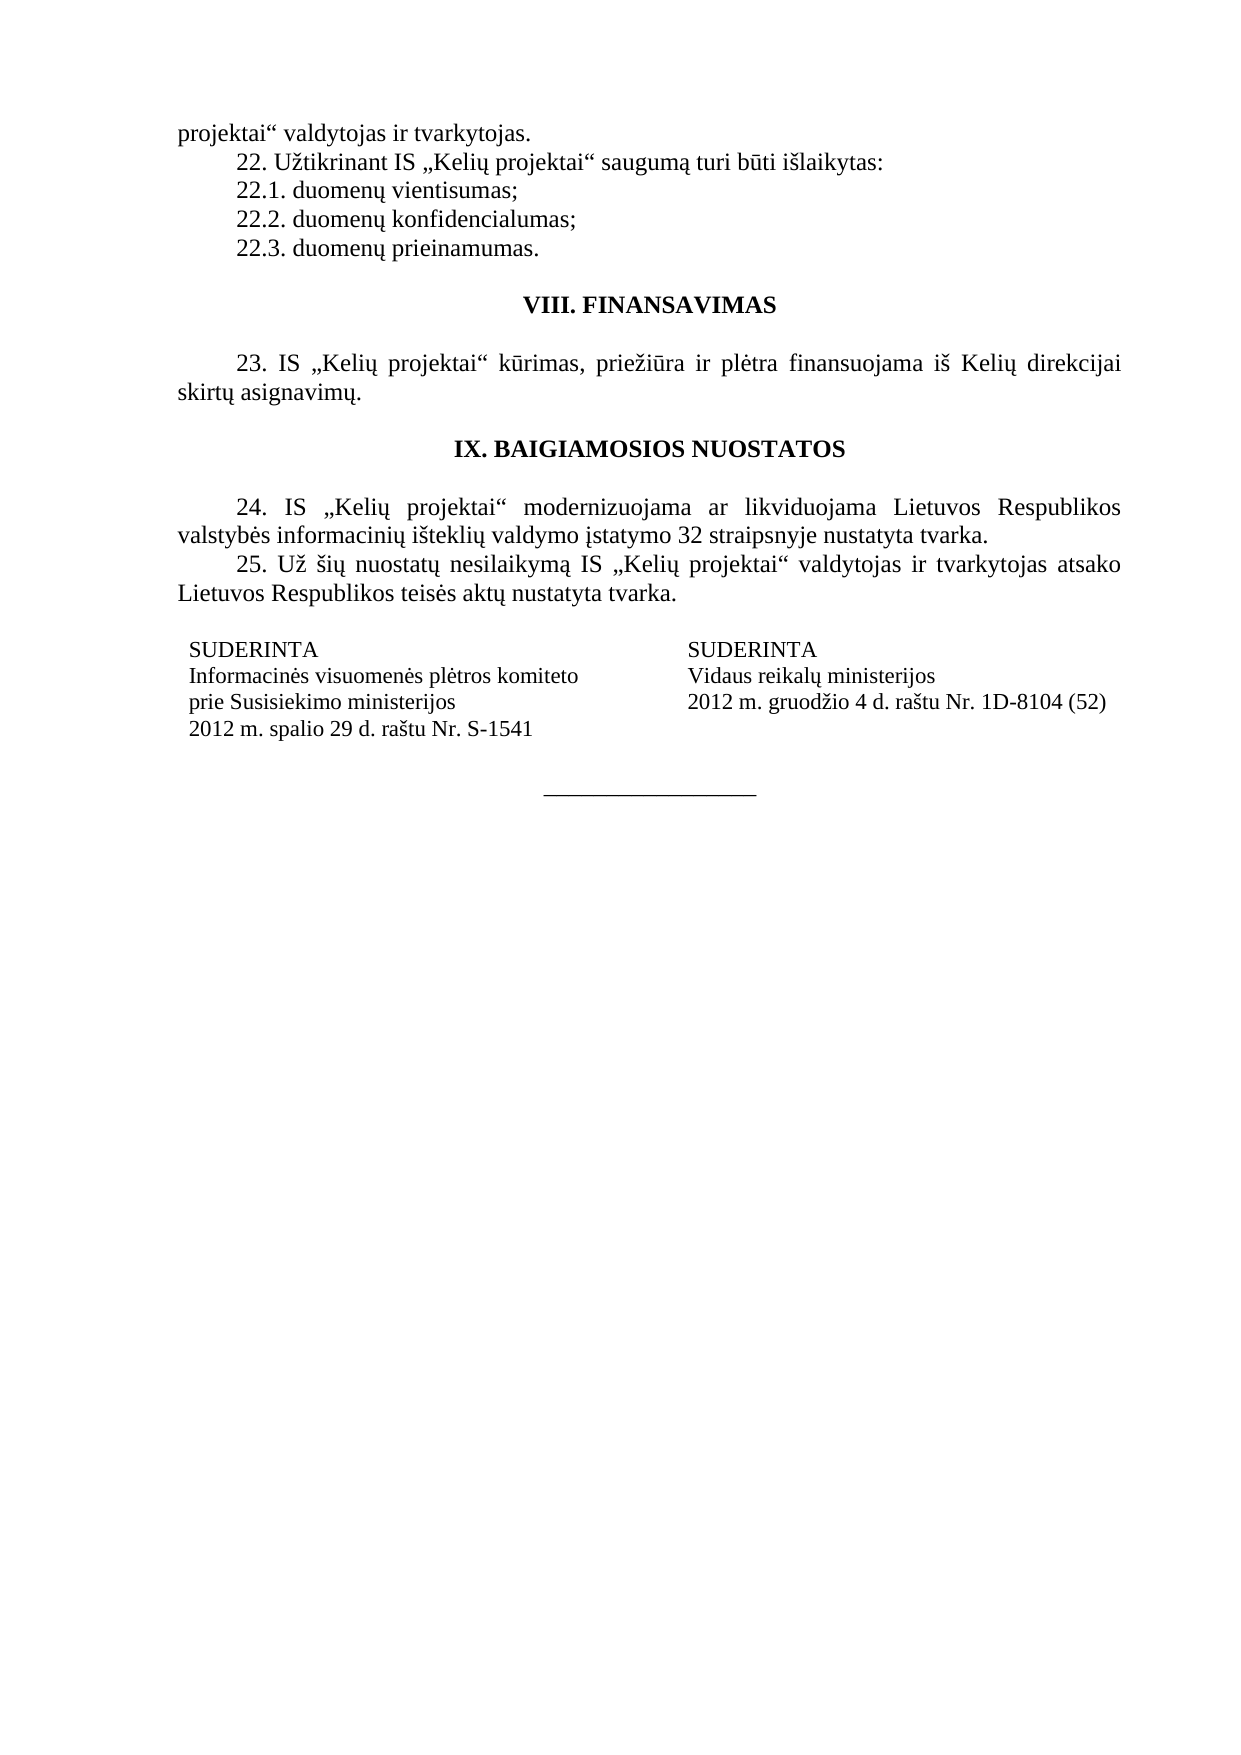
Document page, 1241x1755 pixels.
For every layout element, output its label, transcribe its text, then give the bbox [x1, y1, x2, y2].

table_cell [616, 688, 676, 715]
table_header SUDERINTA [177, 636, 616, 662]
text projektai“ valdytojas ir tvarkytojas. [177, 118, 1122, 147]
text VIII. FINANSAVIMAS [177, 291, 1122, 319]
text 22.3. duomenų prieinamumas. [177, 233, 1122, 262]
table_cell [616, 715, 676, 741]
table_cell Vidaus reikalų ministerijos [676, 662, 1122, 688]
text 22.1. duomenų vientisumas; [177, 176, 1122, 204]
text _________________ [177, 770, 1122, 798]
table_cell 2012 m. spalio 29 d. raštu Nr. S-1541 [177, 715, 616, 741]
text 24. IS „Kelių projektai“ modernizuojama ar likviduojama Lietuvos Respublikos valstybės informacinių išteklių valdymo įstatymo 32 straipsnyje nustatyta tvarka. [177, 492, 1122, 549]
table_header SUDERINTA [676, 636, 1122, 662]
text 22. Užtikrinant IS „Kelių projektai“ saugumą turi būti išlaikytas: [177, 147, 1122, 176]
text IX. baigiamosios nuostatos [177, 434, 1122, 463]
text 23. IS „Kelių projektai“ kūrimas, priežiūra ir plėtra finansuojama iš Kelių direkcijai skirtų asignavimų. [177, 348, 1122, 406]
table_cell [676, 715, 1122, 741]
text 22.2. duomenų konfidencialumas; [177, 204, 1122, 233]
table_cell Informacinės visuomenės plėtros komiteto [177, 662, 616, 688]
table_cell 2012 m. gruodžio 4 d. raštu Nr. 1D-8104 (52) [676, 688, 1122, 715]
table_cell prie Susisiekimo ministerijos [177, 688, 616, 715]
text 25. Už šių nuostatų nesilaikymą IS „Kelių projektai“ valdytojas ir tvarkytojas atsako Lietuvos Respublikos teisės aktų nustatyta tvarka. [177, 549, 1122, 607]
table_cell [616, 662, 676, 688]
table_header [616, 636, 676, 662]
